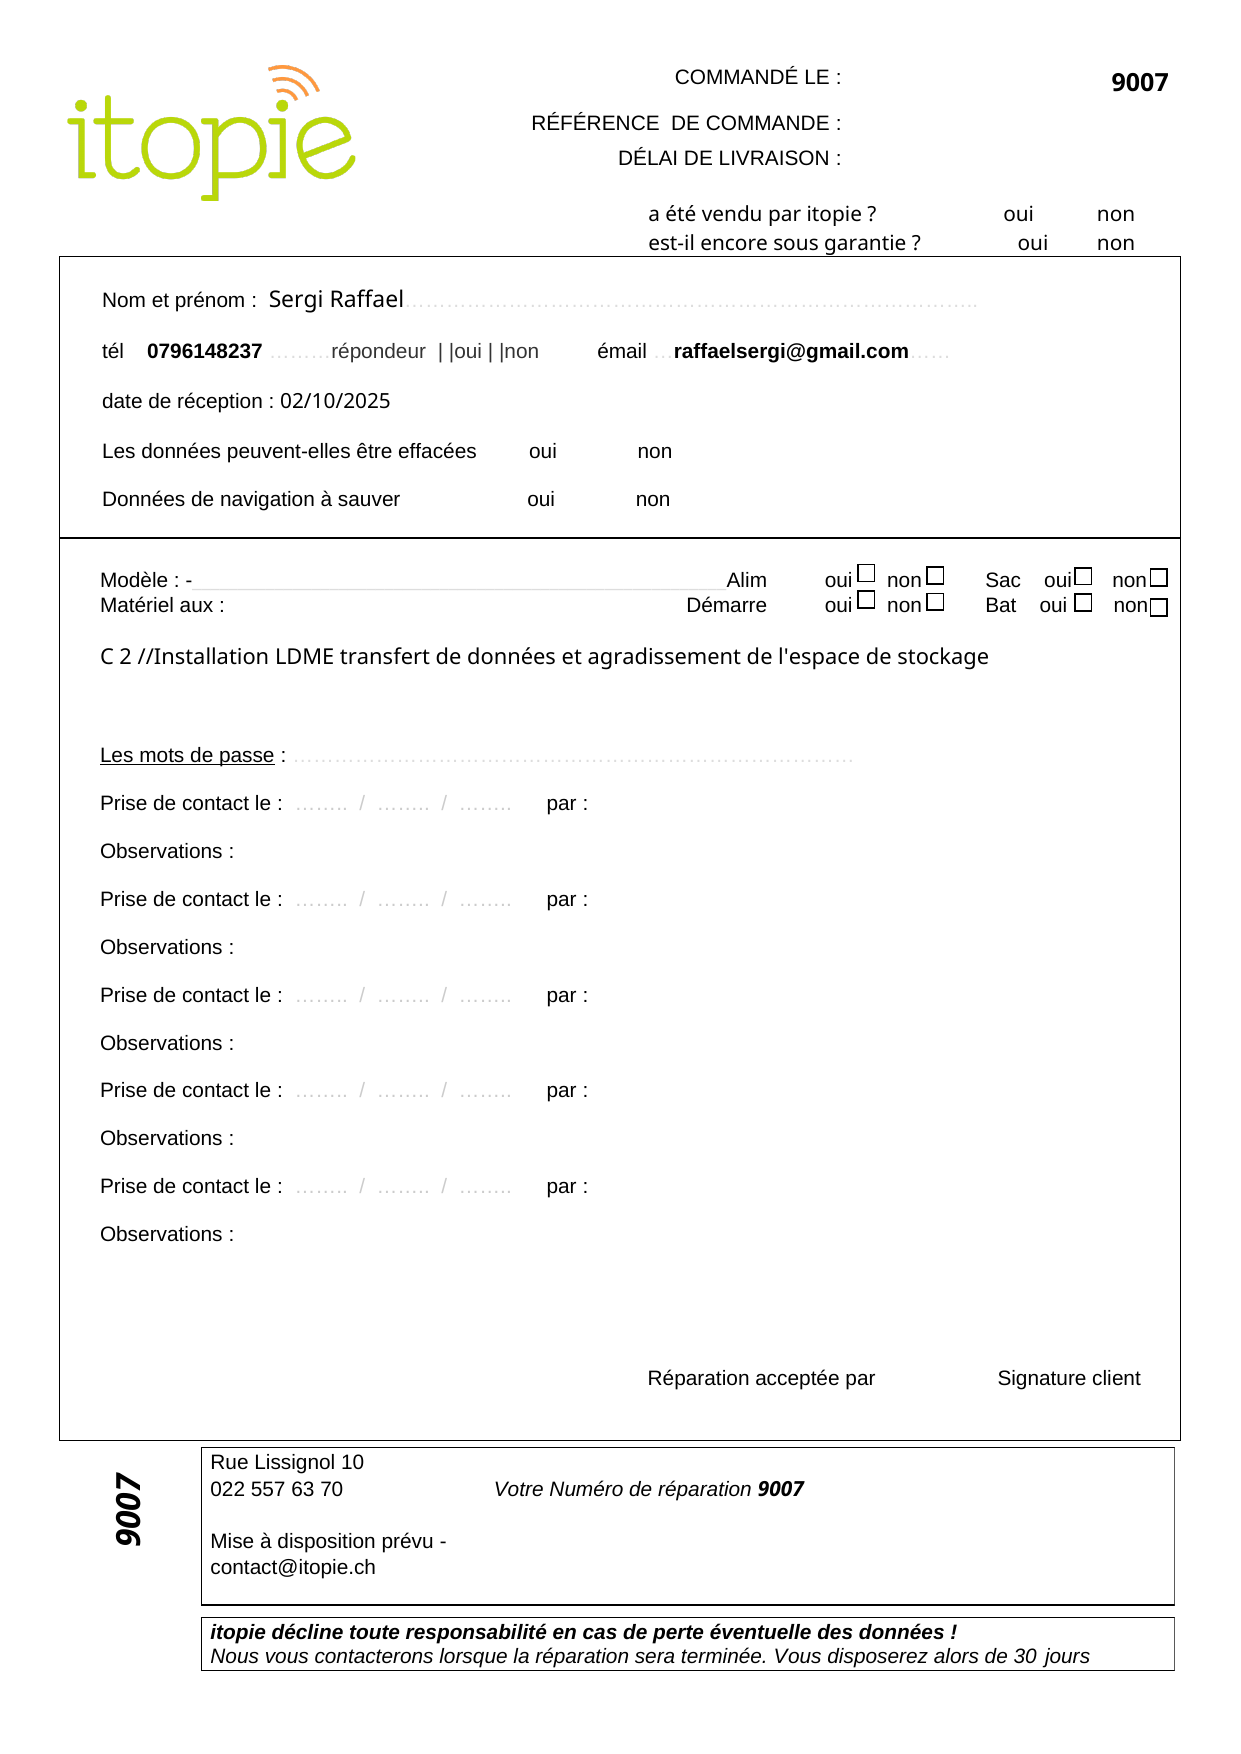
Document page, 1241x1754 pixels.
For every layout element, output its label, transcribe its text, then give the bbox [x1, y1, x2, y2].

text date de réception : 02/10/2025 [60, 383, 1180, 415]
text tél 0796148237 ………répondeur | |oui | |non émail …raffaelsergi@gmail.com…… [60, 335, 1180, 362]
table_cell [847, 105, 1180, 140]
text Observations : [60, 1123, 1180, 1150]
table_cell DÉLAI DE LIVRAISON : [490, 140, 847, 175]
text Modèle : - Alim oui non Sac oui non [879, 562, 925, 590]
text Observations : [60, 1219, 1180, 1246]
picture [67, 65, 356, 201]
table_header COMMANDÉ LE : [490, 59, 847, 104]
table_cell RÉFÉRENCE DE COMMANDE : [490, 105, 847, 140]
text Modèle : - Alim oui non Sac oui non [948, 562, 1180, 590]
table_cell itopie décline toute responsabilité en cas de perte éventuelle des données ! Nous vous contacterons lorsque la réparation sera terminée. Vous disposerez alors de 30 jours [195, 1611, 1180, 1677]
text Les mots de passe : ……………………………………………………………………… [60, 740, 1180, 767]
table_header 9007 [59, 1441, 195, 1677]
text Observations : [60, 836, 1180, 863]
text Modèle : - Alim oui non Sac oui non [60, 562, 856, 590]
table_cell [847, 140, 1180, 175]
table_header 9007 [847, 59, 1180, 104]
text Observations : [60, 931, 1180, 958]
text Données de navigation à sauver oui non [60, 484, 1180, 511]
text Nom et prénom : Sergi Raffael……………………………………………………………………….. [60, 280, 1180, 314]
text Prise de contact le : …….. / …….. / …….. par : [60, 788, 1180, 815]
text Matériel aux : Démarre oui non Bat oui non [60, 590, 1180, 617]
text Prise de contact le : …….. / …….. / …….. par : [60, 1075, 1180, 1102]
text Prise de contact le : …….. / …….. / …….. par : [60, 883, 1180, 911]
text Observations : [60, 1027, 1180, 1054]
text C 2 //Installation LDME transfert de données et agradissement de l'espace de stockage [60, 638, 1180, 671]
text Prise de contact le : …….. / …….. / …….. par : [60, 1171, 1180, 1198]
text est-il encore sous garantie ? oui non [59, 228, 1181, 256]
table_header Rue Lissignol 10 022 557 63 70 Votre Numéro de réparation 9007 Mise à disposition prévu - contact@itopie.ch [195, 1441, 1180, 1611]
text a été vendu par itopie ? oui non [59, 199, 1181, 228]
text Prise de contact le : …….. / …….. / …….. par : [60, 979, 1180, 1006]
text Réparation acceptée par Signature client [60, 1363, 1180, 1390]
text Les données peuvent-elles être effacées oui non [60, 436, 1180, 463]
